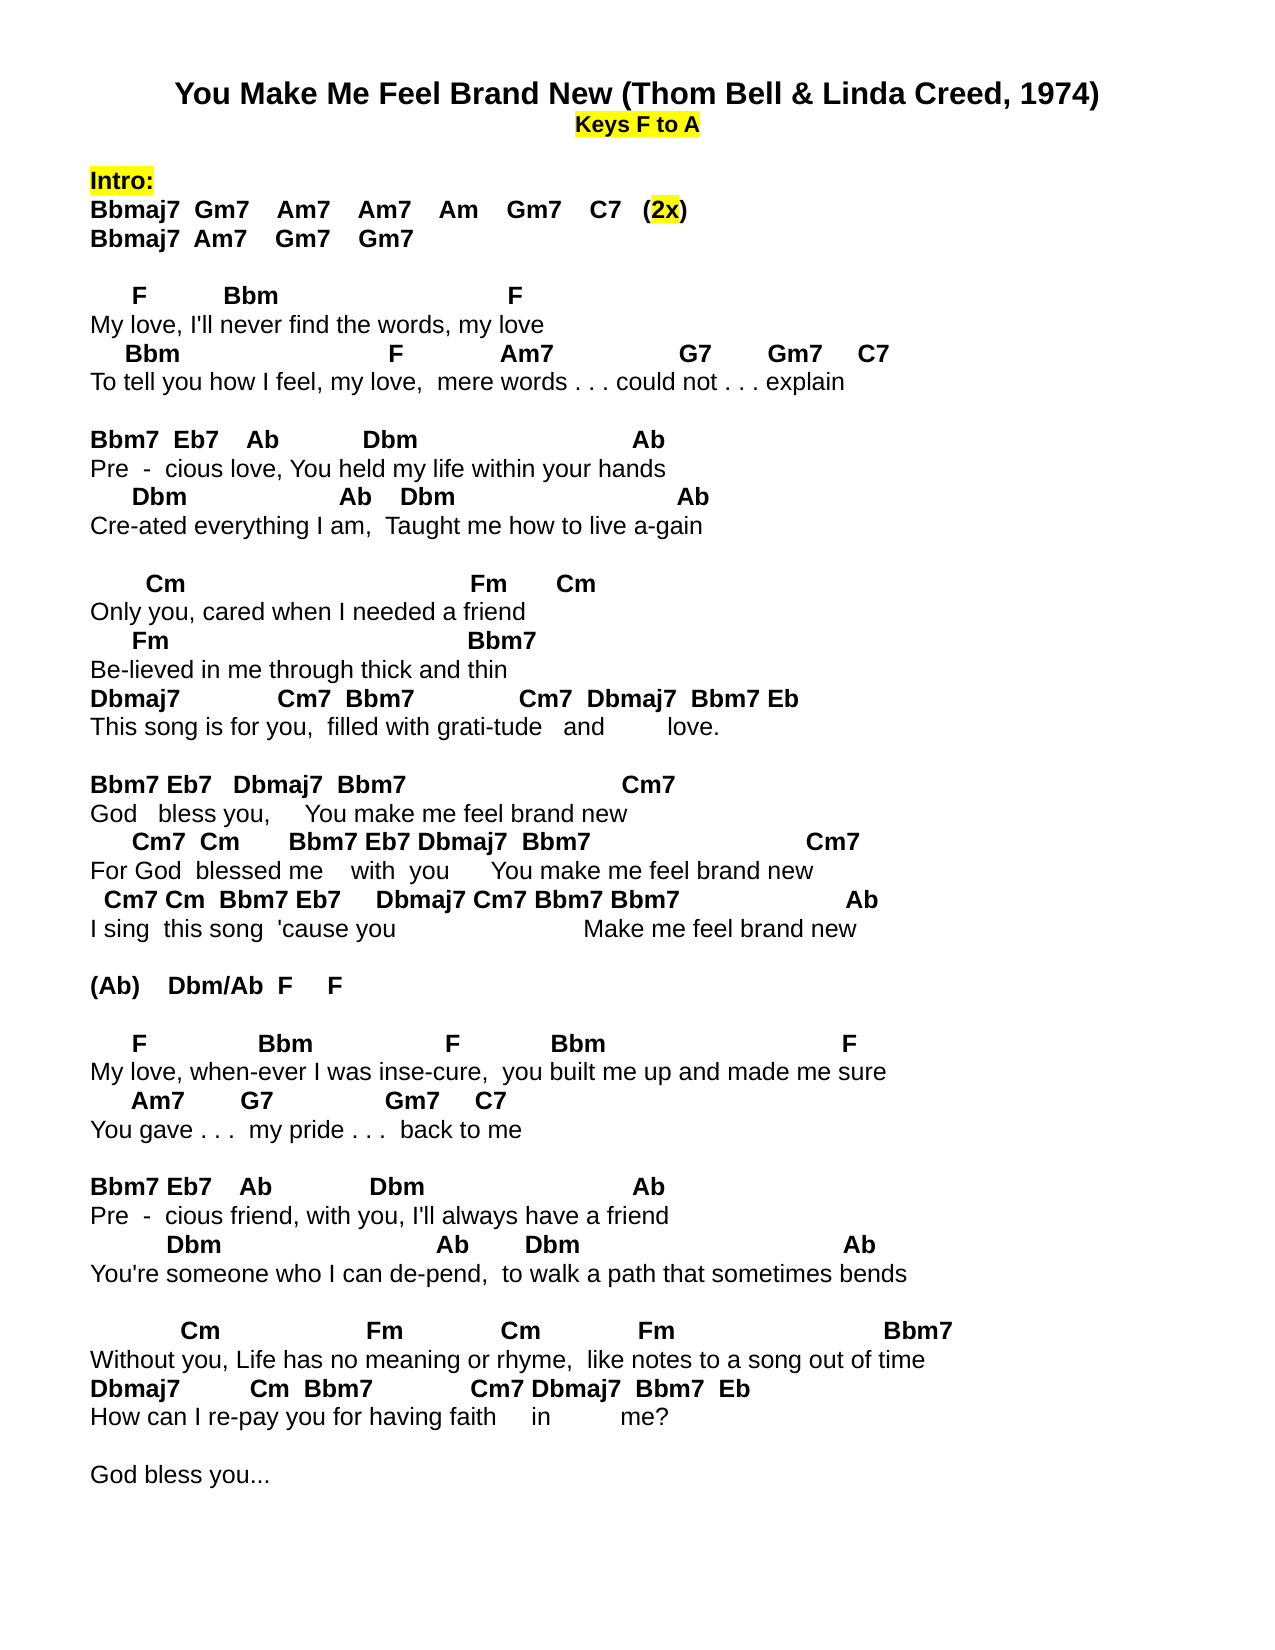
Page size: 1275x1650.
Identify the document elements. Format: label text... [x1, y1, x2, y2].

text Pre - cious love, You held my life within your hands [90, 453, 1185, 482]
text Be-lieved in me through thick and thin [90, 655, 1185, 683]
text Bbm7 Eb7 Ab Dbm Ab [90, 1172, 1185, 1201]
text You gave . . . my pride . . . back to me [90, 1115, 1185, 1143]
text My love, I'll never find the words, my love [90, 310, 1185, 338]
text God bless you... [90, 1460, 1185, 1488]
text (Ab) Dbm/Ab F F [90, 971, 1185, 1000]
text F Bbm F [90, 281, 1185, 310]
text Dbm Ab Dbm Ab [90, 482, 1185, 511]
text How can I re-pay you for having faith in me? [90, 1402, 1185, 1431]
text Cm7 Cm Bbm7 Eb7 Dbmaj7 Bbm7 Cm7 [90, 827, 1185, 856]
text Bbm7 Eb7 Dbmaj7 Bbm7 Cm7 [90, 770, 1185, 798]
text My love, when-ever I was inse-cure, you built me up and made me sure [90, 1057, 1185, 1086]
text Pre - cious friend, with you, I'll always have a friend [90, 1201, 1185, 1230]
text Dbm Ab Dbm Ab [90, 1230, 1185, 1258]
text Cm Fm Cm [90, 568, 1185, 597]
text God bless you, You make me feel brand new [90, 798, 1185, 827]
text This song is for you, filled with grati-tude and love. [90, 712, 1185, 741]
text Bbm7 Eb7 Ab Dbm Ab [90, 425, 1185, 453]
text Bbmaj7 Am7 Gm7 Gm7 [90, 223, 1185, 252]
text Only you, cared when I needed a friend [90, 597, 1185, 626]
text Dbmaj7 Cm7 Bbm7 Cm7 Dbmaj7 Bbm7 Eb [90, 683, 1185, 712]
text Cm Fm Cm Fm Bbm7 [90, 1316, 1185, 1345]
text F Bbm F Bbm F [90, 1028, 1185, 1057]
text Dbmaj7 Cm Bbm7 Cm7 Dbmaj7 Bbm7 Eb [90, 1373, 1185, 1402]
text Cre-ated everything I am, Taught me how to live a-gain [90, 511, 1185, 540]
text Intro: [90, 166, 1185, 195]
text You're someone who I can de-pend, to walk a path that sometimes bends [90, 1258, 1185, 1287]
text Bbm F Am7 G7 Gm7 C7 [90, 338, 1185, 367]
text Cm7 Cm Bbm7 Eb7 Dbmaj7 Cm7 Bbm7 Bbm7 Ab [90, 885, 1185, 913]
text Bbmaj7 Gm7 Am7 Am7 Am Gm7 C7 (2x) [90, 195, 1185, 223]
text Am7 G7 Gm7 C7 [90, 1086, 1185, 1115]
text For God blessed me with you You make me feel brand new [90, 856, 1185, 885]
text Fm Bbm7 [90, 626, 1185, 655]
text I sing this song 'cause you Make me feel brand new [90, 913, 1185, 942]
text Without you, Life has no meaning or rhyme, like notes to a song out of time [90, 1345, 1185, 1373]
text To tell you how I feel, my love, mere words . . . could not . . . explain [90, 367, 1185, 396]
text Keys F to A [90, 111, 1185, 137]
text You Make Me Feel Brand New (Thom Bell & Linda Creed, 1974) [90, 75, 1185, 111]
